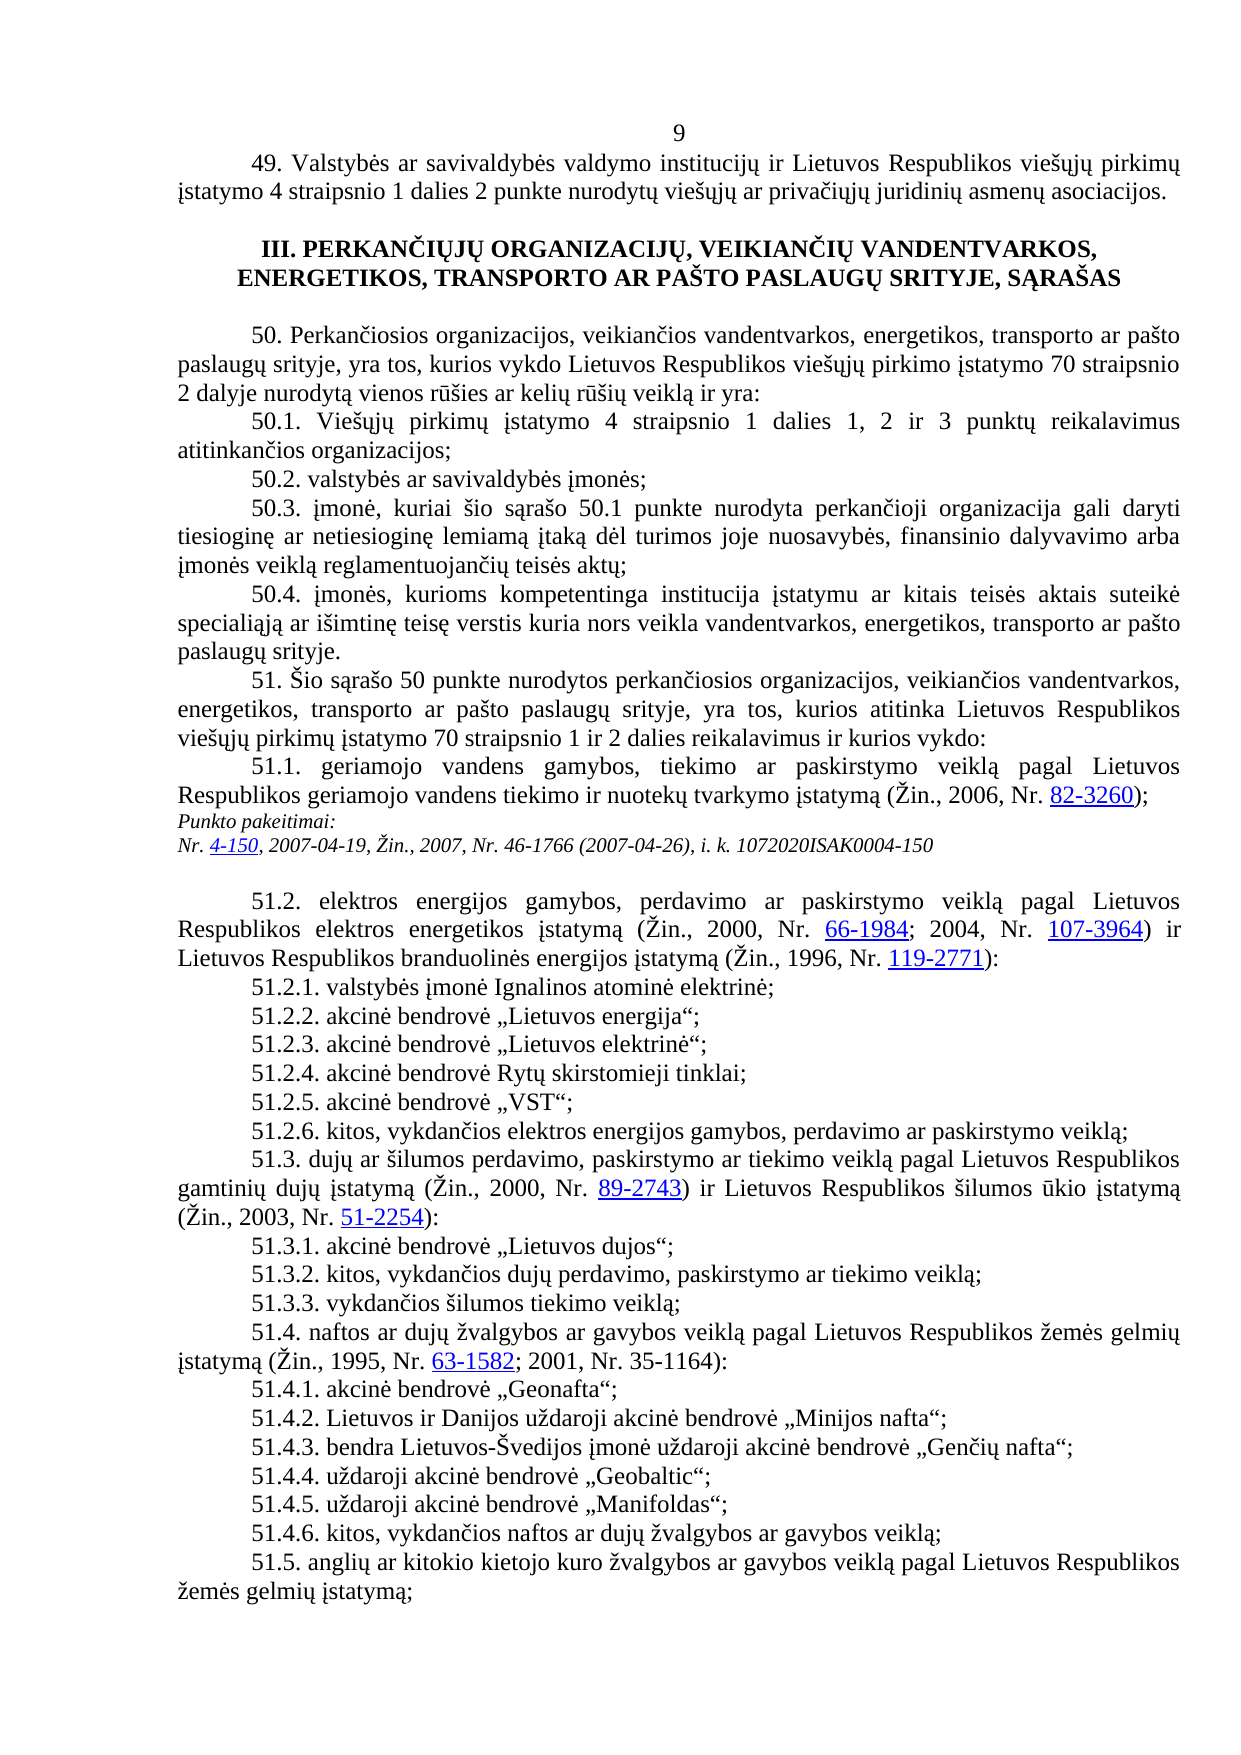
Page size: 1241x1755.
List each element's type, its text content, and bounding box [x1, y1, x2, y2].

text 51.4.2. Lietuvos ir Danijos uždaroji akcinė bendrovė „Minijos nafta“; [177, 1403, 1181, 1432]
text 51.3.1. akcinė bendrovė „Lietuvos dujos“; [177, 1231, 1181, 1259]
text 51.4.3. bendra Lietuvos-Švedijos įmonė uždaroji akcinė bendrovė „Genčių nafta“; [177, 1432, 1181, 1461]
text 51.2.5. akcinė bendrovė „VST“; [177, 1087, 1181, 1116]
text 51. Šio sąrašo 50 punkte nurodytos perkančiosios organizacijos, veikiančios vandentvarkos, energetikos, transporto ar pašto paslaugų srityje, yra tos, kurios atitinka Lietuvos Respublikos viešųjų pirkimų įstatymo 70 straipsnio 1 ir 2 dalies reikalavimus ir kurios vykdo: [177, 665, 1181, 751]
text 50.4. įmonės, kurioms kompetentinga institucija įstatymu ar kitais teisės aktais suteikė specialiąją ar išimtinę teisę verstis kuria nors veikla vandentvarkos, energetikos, transporto ar pašto paslaugų srityje. [177, 579, 1181, 665]
text 51.2.6. kitos, vykdančios elektros energijos gamybos, perdavimo ar paskirstymo veiklą; [177, 1116, 1181, 1144]
text Nr. 4-150, 2007-04-19, Žin., 2007, Nr. 46-1766 (2007-04-26), i. k. 1072020ISAK0004-150 [177, 833, 1181, 857]
text 51.4.1. akcinė bendrovė „Geonafta“; [177, 1374, 1181, 1403]
text 51.3.3. vykdančios šilumos tiekimo veiklą; [177, 1288, 1181, 1317]
text 50.3. įmonė, kuriai šio sąrašo 50.1 punkte nurodyta perkančioji organizacija gali daryti tiesioginę ar netiesioginę lemiamą įtaką dėl turimos joje nuosavybės, finansinio dalyvavimo arba įmonės veiklą reglamentuojančių teisės aktų; [177, 493, 1181, 579]
text 51.2.1. valstybės įmonė Ignalinos atominė elektrinė; [177, 972, 1181, 1001]
text 51.2. elektros energijos gamybos, perdavimo ar paskirstymo veiklą pagal Lietuvos Respublikos elektros energetikos įstatymą (Žin., 2000, Nr. 66-1984; 2004, Nr. 107-3964) ir Lietuvos Respublikos branduolinės energijos įstatymą (Žin., 1996, Nr. 119-2771): [177, 886, 1181, 972]
text 51.4. naftos ar dujų žvalgybos ar gavybos veiklą pagal Lietuvos Respublikos žemės gelmių įstatymą (Žin., 1995, Nr. 63-1582; 2001, Nr. 35-1164): [177, 1317, 1181, 1374]
text 51.1. geriamojo vandens gamybos, tiekimo ar paskirstymo veiklą pagal Lietuvos Respublikos geriamojo vandens tiekimo ir nuotekų tvarkymo įstatymą (Žin., 2006, Nr. 82-3260); [177, 751, 1181, 809]
text 50. Perkančiosios organizacijos, veikiančios vandentvarkos, energetikos, transporto ar pašto paslaugų srityje, yra tos, kurios vykdo Lietuvos Respublikos viešųjų pirkimo įstatymo 70 straipsnio 2 dalyje nurodytą vienos rūšies ar kelių rūšių veiklą ir yra: [177, 320, 1181, 406]
text 51.3.2. kitos, vykdančios dujų perdavimo, paskirstymo ar tiekimo veiklą; [177, 1259, 1181, 1288]
text 51.2.4. akcinė bendrovė Rytų skirstomieji tinklai; [177, 1058, 1181, 1087]
text 51.4.6. kitos, vykdančios naftos ar dujų žvalgybos ar gavybos veiklą; [177, 1518, 1181, 1547]
text 51.4.4. uždaroji akcinė bendrovė „Geobaltic“; [177, 1461, 1181, 1489]
text 51.5. anglių ar kitokio kietojo kuro žvalgybos ar gavybos veiklą pagal Lietuvos Respublikos žemės gelmių įstatymą; [177, 1547, 1181, 1604]
text 49. Valstybės ar savivaldybės valdymo institucijų ir Lietuvos Respublikos viešųjų pirkimų įstatymo 4 straipsnio 1 dalies 2 punkte nurodytų viešųjų ar privačiųjų juridinių asmenų asociacijos. [177, 148, 1181, 205]
text 51.4.5. uždaroji akcinė bendrovė „Manifoldas“; [177, 1489, 1181, 1518]
text Punkto pakeitimai: [177, 809, 1181, 833]
text 50.1. Viešųjų pirkimų įstatymo 4 straipsnio 1 dalies 1, 2 ir 3 punktų reikalavimus atitinkančios organizacijos; [177, 406, 1181, 464]
text III. PERKANČIŲJŲ ORGANIZACIJŲ, VEIKIANČIŲ VANDENTVARKOS, ENERGETIKOS, TRANSPORTO AR PAŠTO PASLAUGŲ SRITYJE, SĄRAŠAS [177, 234, 1181, 291]
text 50.2. valstybės ar savivaldybės įmonės; [177, 464, 1181, 493]
text 51.3. dujų ar šilumos perdavimo, paskirstymo ar tiekimo veiklą pagal Lietuvos Respublikos gamtinių dujų įstatymą (Žin., 2000, Nr. 89-2743) ir Lietuvos Respublikos šilumos ūkio įstatymą (Žin., 2003, Nr. 51-2254): [177, 1144, 1181, 1231]
text 51.2.2. akcinė bendrovė „Lietuvos energija“; [177, 1001, 1181, 1029]
text 51.2.3. akcinė bendrovė „Lietuvos elektrinė“; [177, 1029, 1181, 1058]
